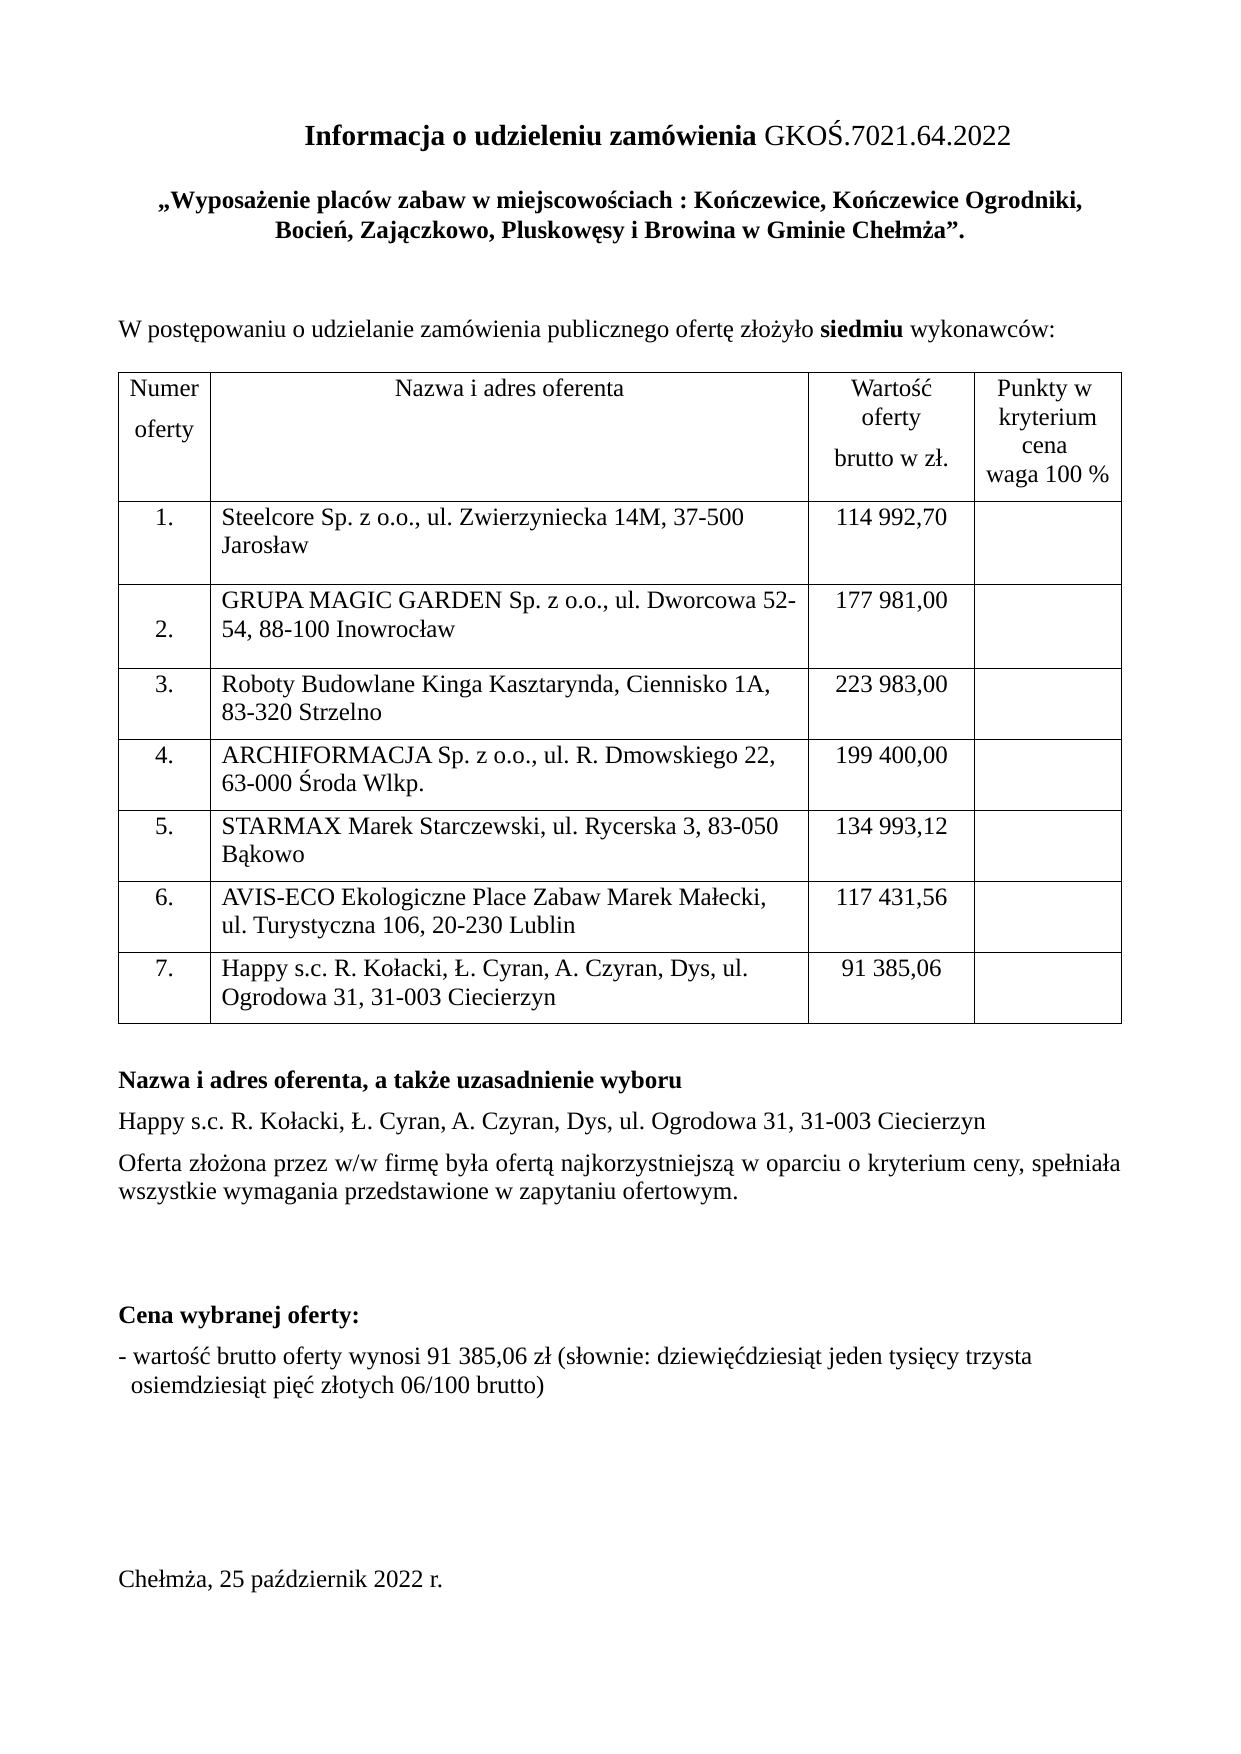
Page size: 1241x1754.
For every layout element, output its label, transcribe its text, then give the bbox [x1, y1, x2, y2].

table_cell 114 992,70 [809, 502, 974, 584]
table_cell [975, 740, 1121, 810]
text Informacja o udzieleniu zamówienia GKOŚ.7021.64.2022 [193, 118, 1122, 152]
table_cell [975, 882, 1121, 952]
table_cell 1. [119, 502, 210, 584]
table_cell 223 983,00 [809, 669, 974, 739]
table_cell [975, 953, 1121, 1023]
table_cell 134 993,12 [809, 811, 974, 881]
table_header Nazwa i adres oferenta [211, 373, 808, 501]
text - wartość brutto oferty wynosi 91 385,06 zł (słownie: dziewięćdziesiąt jeden tysięcy trzysta osiemdziesiąt pięć złotych 06/100 brutto) [118, 1341, 1122, 1399]
table_cell STARMAX Marek Starczewski, ul. Rycerska 3, 83-050 Bąkowo [211, 811, 808, 881]
table_cell 199 400,00 [809, 740, 974, 810]
table_cell Roboty Budowlane Kinga Kasztarynda, Ciennisko 1A, 83-320 Strzelno [211, 669, 808, 739]
text W postępowaniu o udzielanie zamówienia publicznego ofertę złożyło siedmiu wykonawców: [118, 314, 1122, 343]
table_cell 177 981,00 [809, 585, 974, 668]
table_cell [975, 811, 1121, 881]
table_cell Steelcore Sp. z o.o., ul. Zwierzyniecka 14M, 37-500 Jarosław [211, 502, 808, 584]
table_header Wartość oferty brutto w zł. [809, 373, 974, 501]
text Happy s.c. R. Kołacki, Ł. Cyran, A. Czyran, Dys, ul. Ogrodowa 31, 31-003 Ciecierzyn [118, 1106, 1122, 1135]
table_cell 91 385,06 [809, 953, 974, 1023]
text Nazwa i adres oferenta, a także uzasadnienie wyboru [118, 1065, 1122, 1094]
table_header Numer oferty [119, 373, 210, 501]
text Oferta złożona przez w/w firmę była ofertą najkorzystniejszą w oparciu o kryterium ceny, spełniała wszystkie wymagania przedstawione w zapytaniu ofertowym. [118, 1148, 1122, 1205]
table_cell [975, 502, 1121, 584]
table_cell 3. [119, 669, 210, 739]
table_cell [975, 585, 1121, 668]
table_cell 6. [119, 882, 210, 952]
table_cell Happy s.c. R. Kołacki, Ł. Cyran, A. Czyran, Dys, ul. Ogrodowa 31, 31-003 Ciecierzyn [211, 953, 808, 1023]
table_cell 5. [119, 811, 210, 881]
table_cell 7. [119, 953, 210, 1023]
text „Wyposażenie placów zabaw w miejscowościach : Kończewice, Kończewice Ogrodniki, Bocień, Zajączkowo, Pluskowęsy i Browina w Gminie Chełmża”. [118, 185, 1122, 244]
table_cell 4. [119, 740, 210, 810]
table_cell GRUPA MAGIC GARDEN Sp. z o.o., ul. Dworcowa 52-54, 88-100 Inowrocław [211, 585, 808, 668]
table_cell ARCHIFORMACJA Sp. z o.o., ul. R. Dmowskiego 22, 63-000 Środa Wlkp. [211, 740, 808, 810]
table_cell AVIS-ECO Ekologiczne Place Zabaw Marek Małecki, ul. Turystyczna 106, 20-230 Lublin [211, 882, 808, 952]
table_cell 117 431,56 [809, 882, 974, 952]
table_cell 2. [119, 585, 210, 668]
table_header Punkty w kryterium cena waga 100 % [975, 373, 1121, 501]
text Cena wybranej oferty: [118, 1300, 1122, 1329]
text Chełmża, 25 październik 2022 r. [118, 1564, 1122, 1593]
table_cell [975, 669, 1121, 739]
